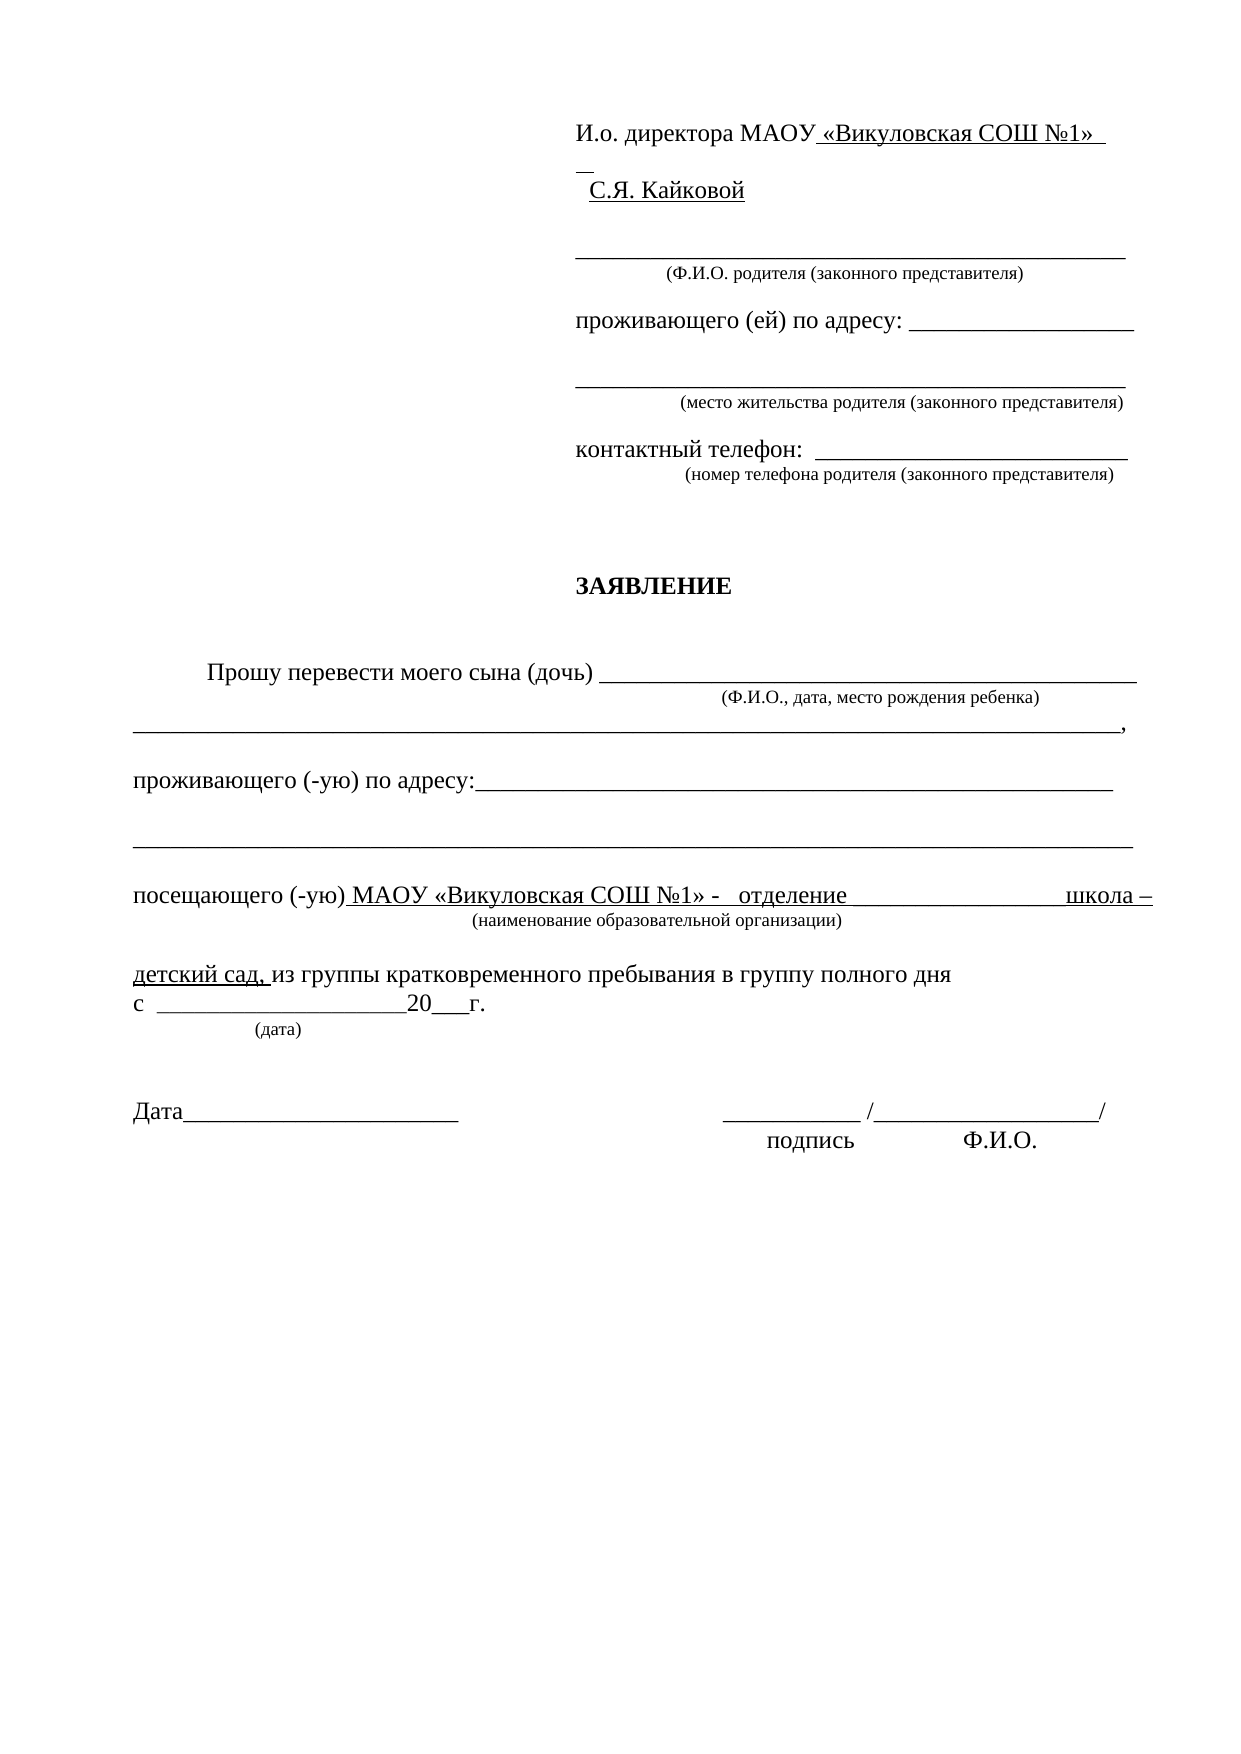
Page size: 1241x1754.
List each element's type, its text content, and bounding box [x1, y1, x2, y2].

text ЗАЯВЛЕНИЕ [502, 571, 1181, 600]
text проживающего (-ую) по адресу:___________________________________________________ [133, 765, 1181, 794]
text (Ф.И.О., дата, место рождения ребенка) [133, 686, 1181, 707]
text (место жительства родителя (законного представителя) [133, 391, 1181, 413]
text проживающего (ей) по адресу: __________________ [502, 305, 1181, 334]
text И.о. директора МАОУ «Викуловская СОШ №1» [502, 118, 1181, 147]
text Дата______________________ ___________ /__________________/ [133, 1096, 1181, 1125]
text ________________________________________________________________________________ [133, 822, 1181, 851]
text С.Я. Кайковой [502, 176, 1181, 204]
text подпись Ф.И.О. [133, 1125, 1181, 1154]
text _______________________________________________________________________________, [133, 707, 1181, 736]
text посещающего (-ую) МАОУ «Викуловская СОШ №1» - отделение _________________школа – [133, 880, 1181, 909]
text (Ф.И.О. родителя (законного представителя) [133, 262, 1181, 283]
text (дата) [133, 1017, 1181, 1039]
text ____________________________________________ [502, 362, 1181, 391]
text Прошу перевести моего сына (дочь) ___________________________________________ [133, 657, 1181, 686]
text детский сад, из группы кратковременного пребывания в группу полного дня с ____________________20___г. [133, 959, 1181, 1017]
text (номер телефона родителя (законного представителя) [133, 463, 1181, 485]
text (наименование образовательной организации) [133, 909, 1181, 930]
text ____________________________________________ [133, 233, 1181, 262]
text контактный телефон: _________________________ [502, 434, 1181, 463]
